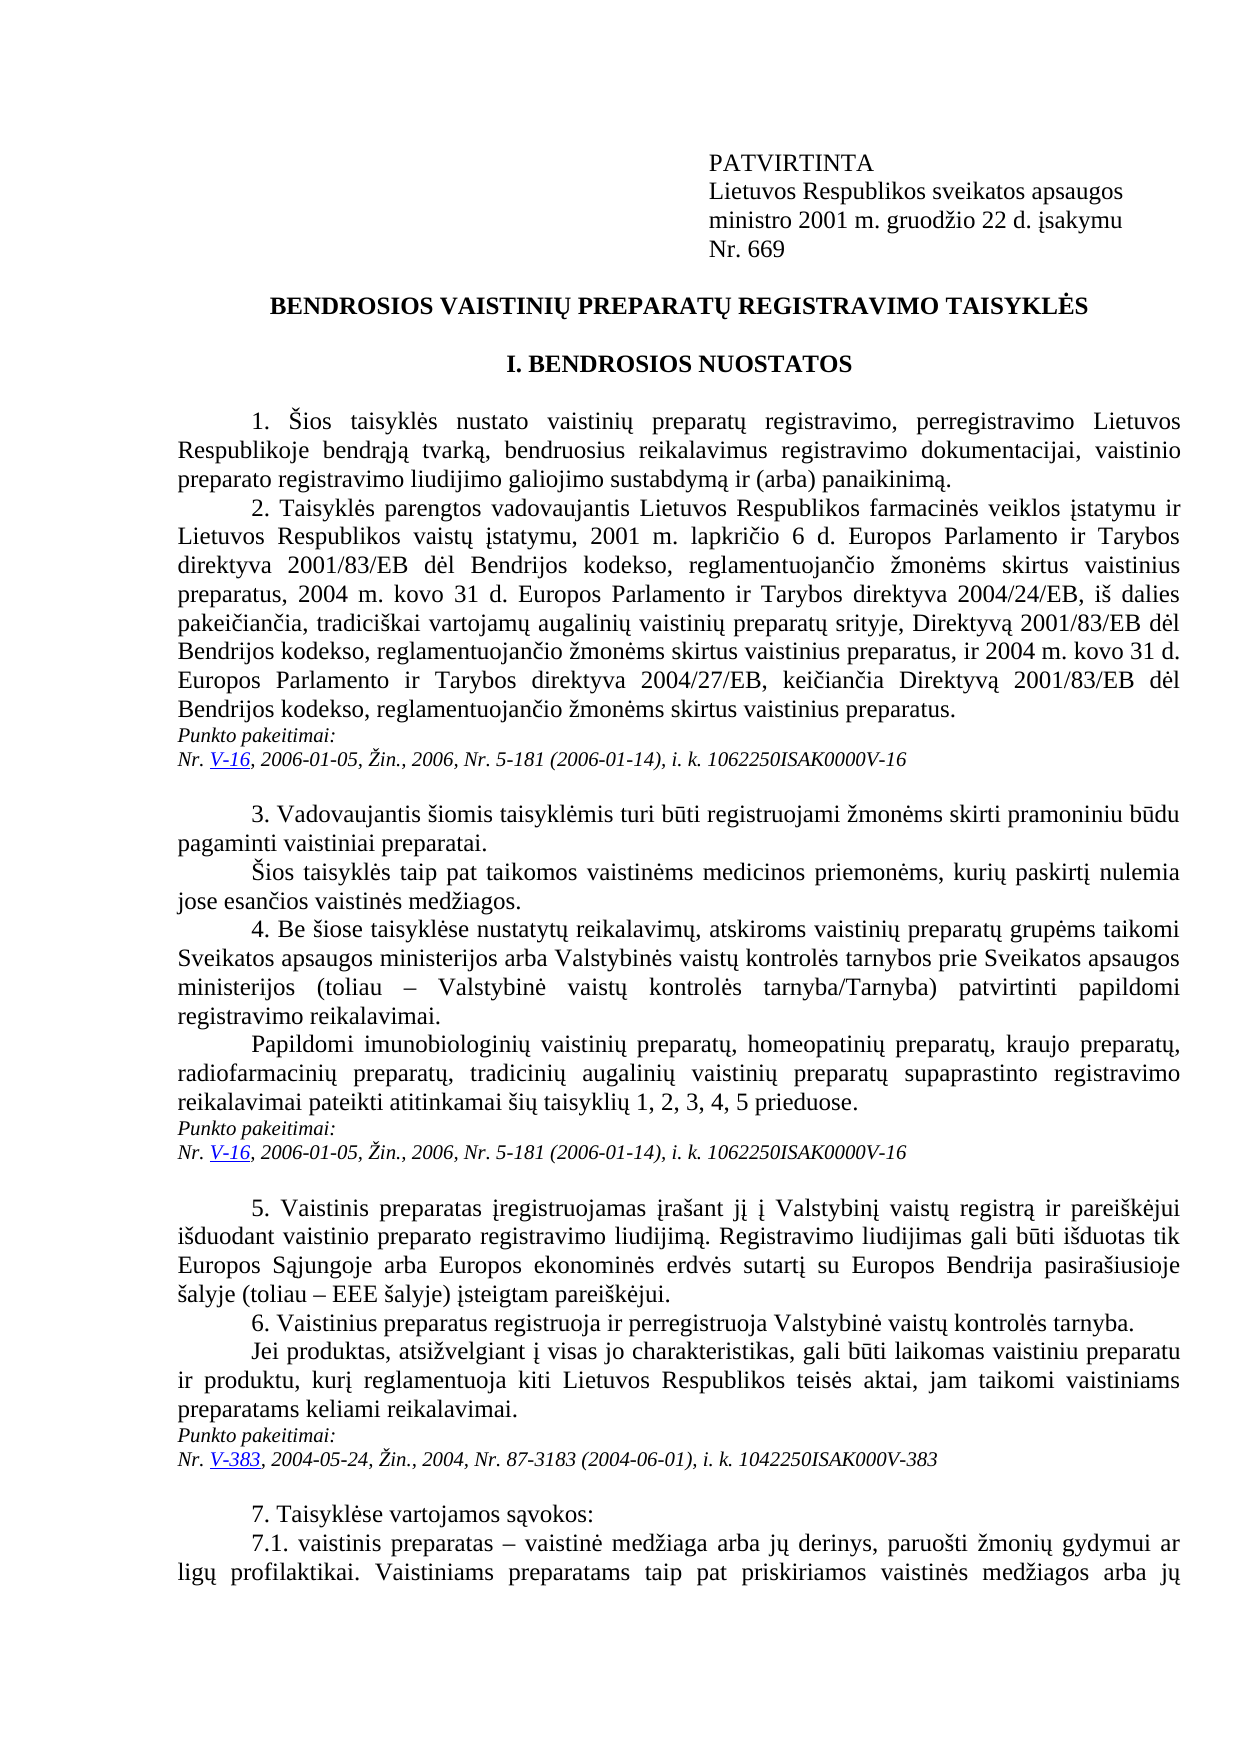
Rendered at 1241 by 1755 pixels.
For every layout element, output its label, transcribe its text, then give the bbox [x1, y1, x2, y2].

text PATVIRTINTA [709, 148, 1181, 176]
text Punkto pakeitimai: [177, 1116, 1181, 1140]
text Šios taisyklės taip pat taikomos vaistinėms medicinos priemonėms, kurių paskirtį nulemia jose esančios vaistinės medžiagos. [177, 857, 1181, 914]
text 7. Taisyklėse vartojamos sąvokos: [177, 1499, 1181, 1528]
text 5. Vaistinis preparatas įregistruojamas įrašant jį į Valstybinį vaistų registrą ir pareiškėjui išduodant vaistinio preparato registravimo liudijimą. Registravimo liudijimas gali būti išduotas tik Europos Sąjungoje arba Europos ekonominės erdvės sutartį su Europos Bendrija pasirašiusioje šalyje (toliau – EEE šalyje) įsteigtam pareiškėjui. [177, 1193, 1181, 1308]
text ministro 2001 m. gruodžio 22 d. įsakymu [177, 205, 1181, 234]
text Papildomi imunobiologinių vaistinių preparatų, homeopatinių preparatų, kraujo preparatų, radiofarmacinių preparatų, tradicinių augalinių vaistinių preparatų supaprastinto registravimo reikalavimai pateikti atitinkamai šių taisyklių 1, 2, 3, 4, 5 prieduose. [177, 1029, 1181, 1116]
text Nr. V-16, 2006-01-05, Žin., 2006, Nr. 5-181 (2006-01-14), i. k. 1062250ISAK0000V-16 [177, 747, 1181, 771]
text Punkto pakeitimai: [177, 723, 1181, 747]
text 2. Taisyklės parengtos vadovaujantis Lietuvos Respublikos farmacinės veiklos įstatymu ir Lietuvos Respublikos vaistų įstatymu, 2001 m. lapkričio 6 d. Europos Parlamento ir Tarybos direktyva 2001/83/EB dėl Bendrijos kodekso, reglamentuojančio žmonėms skirtus vaistinius preparatus, 2004 m. kovo 31 d. Europos Parlamento ir Tarybos direktyva 2004/24/EB, iš dalies pakeičiančia, tradiciškai vartojamų augalinių vaistinių preparatų srityje, Direktyvą 2001/83/EB dėl Bendrijos kodekso, reglamentuojančio žmonėms skirtus vaistinius preparatus, ir 2004 m. kovo 31 d. Europos Parlamento ir Tarybos direktyva 2004/27/EB, keičiančia Direktyvą 2001/83/EB dėl Bendrijos kodekso, reglamentuojančio žmonėms skirtus vaistinius preparatus. [177, 493, 1181, 723]
text 3. Vadovaujantis šiomis taisyklėmis turi būti registruojami žmonėms skirti pramoniniu būdu pagaminti vaistiniai preparatai. [177, 799, 1181, 857]
text Nr. V-383, 2004-05-24, Žin., 2004, Nr. 87-3183 (2004-06-01), i. k. 1042250ISAK000V-383 [177, 1447, 1181, 1471]
text 7.1. vaistinis preparatas – vaistinė medžiaga arba jų derinys, paruošti žmonių gydymui ar ligų profilaktikai. Vaistiniams preparatams taip pat priskiriamos vaistinės medžiagos arba jų [177, 1528, 1181, 1586]
text 4. Be šiose taisyklėse nustatytų reikalavimų, atskiroms vaistinių preparatų grupėms taikomi Sveikatos apsaugos ministerijos arba Valstybinės vaistų kontrolės tarnybos prie Sveikatos apsaugos ministerijos (toliau – Valstybinė vaistų kontrolės tarnyba/Tarnyba) patvirtinti papildomi registravimo reikalavimai. [177, 914, 1181, 1029]
text Nr. 669 [177, 234, 1181, 263]
text Nr. V-16, 2006-01-05, Žin., 2006, Nr. 5-181 (2006-01-14), i. k. 1062250ISAK0000V-16 [177, 1140, 1181, 1164]
text Lietuvos Respublikos sveikatos apsaugos [177, 176, 1181, 205]
text BENDROSIOS VAISTINIŲ PREPARATŲ REGISTRAVIMO TAISYKLĖS [177, 291, 1181, 320]
text I. BENDROSIOS NUOSTATOS [177, 349, 1181, 378]
text 1. Šios taisyklės nustato vaistinių preparatų registravimo, perregistravimo Lietuvos Respublikoje bendrąją tvarką, bendruosius reikalavimus registravimo dokumentacijai, vaistinio preparato registravimo liudijimo galiojimo sustabdymą ir (arba) panaikinimą. [177, 406, 1181, 493]
text 6. Vaistinius preparatus registruoja ir perregistruoja Valstybinė vaistų kontrolės tarnyba. [177, 1308, 1181, 1336]
text Punkto pakeitimai: [177, 1423, 1181, 1447]
text Jei produktas, atsižvelgiant į visas jo charakteristikas, gali būti laikomas vaistiniu preparatu ir produktu, kurį reglamentuoja kiti Lietuvos Respublikos teisės aktai, jam taikomi vaistiniams preparatams keliami reikalavimai. [177, 1336, 1181, 1423]
